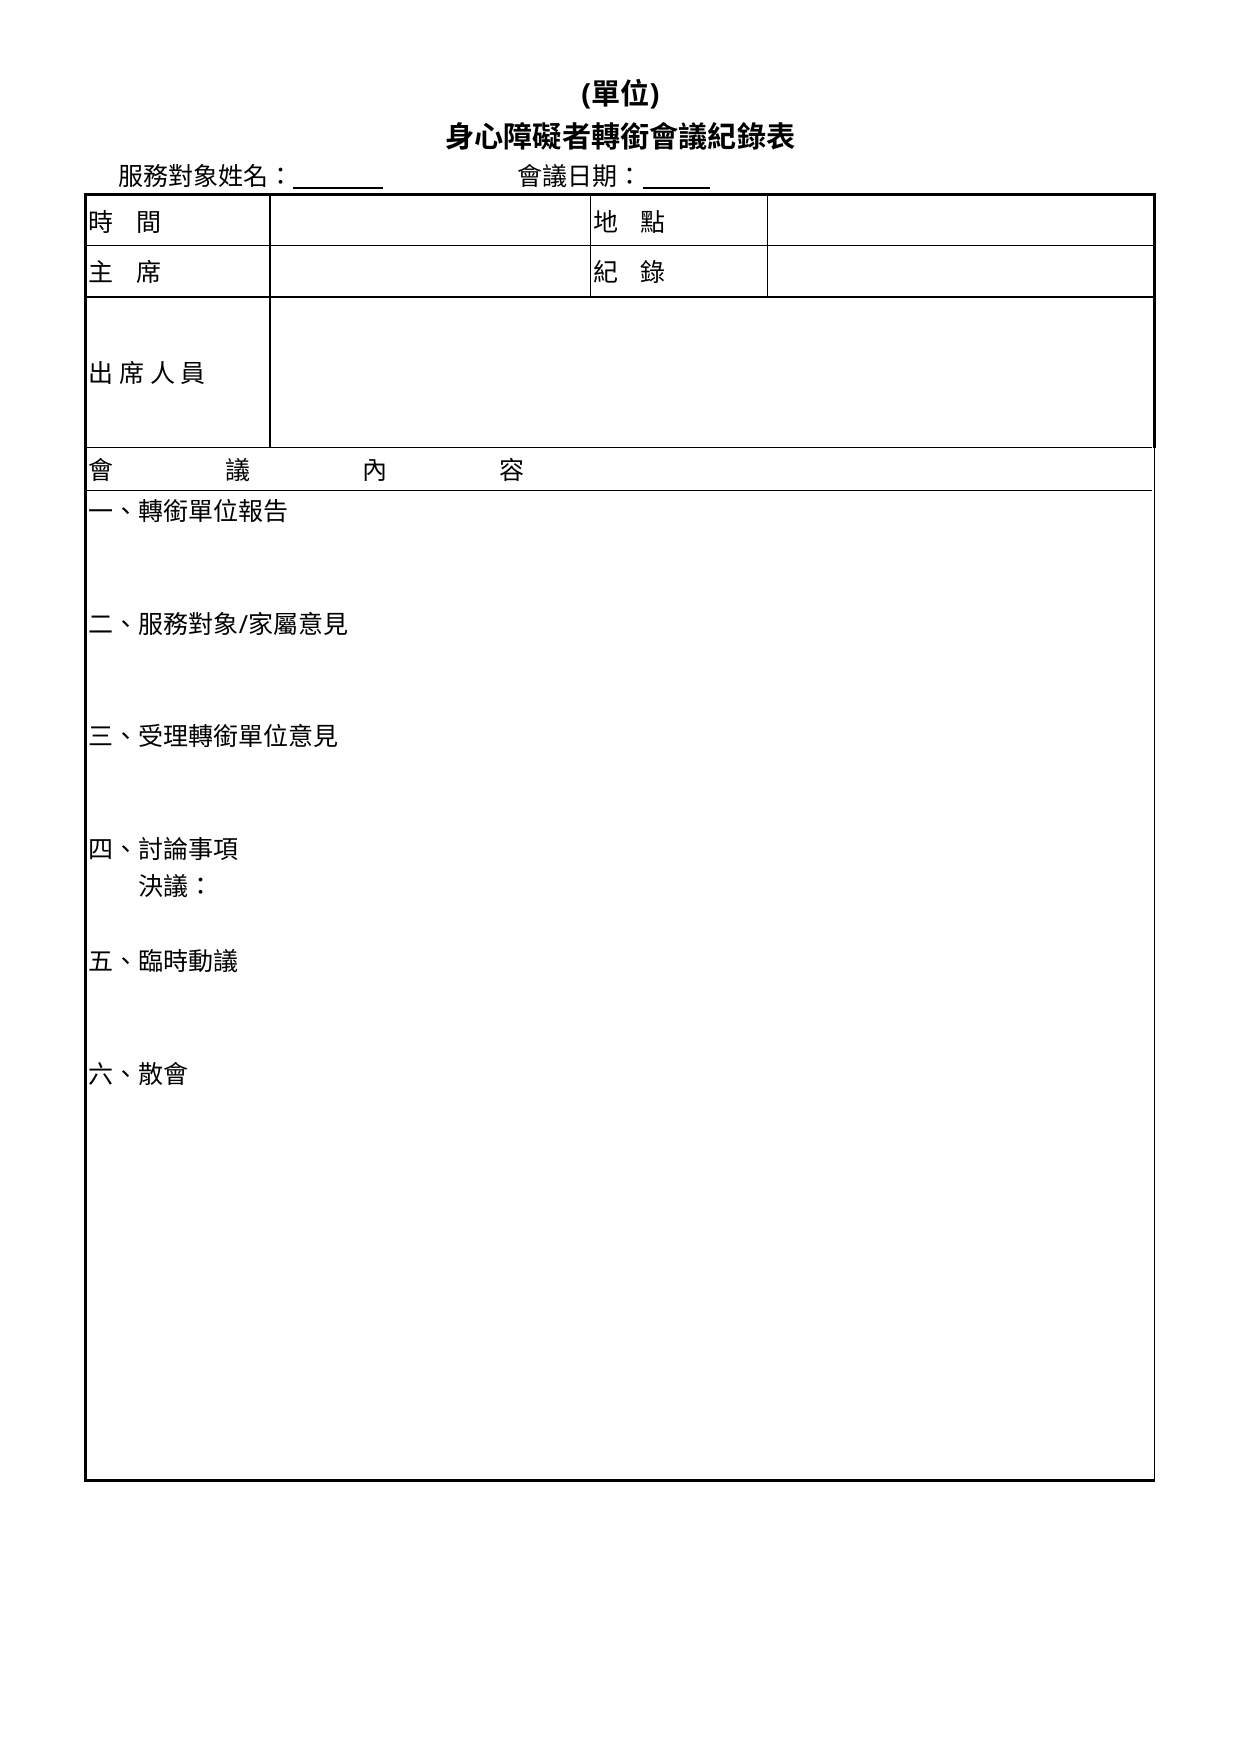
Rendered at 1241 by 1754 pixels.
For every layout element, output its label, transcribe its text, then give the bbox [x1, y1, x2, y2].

table_header 時 間 [87, 196, 269, 244]
table_cell [271, 298, 1153, 446]
table_cell 會 議 內 容 [87, 446, 1154, 490]
text (單位) [118, 71, 1122, 113]
table_cell [271, 246, 590, 296]
table_header 地 點 [591, 196, 767, 244]
table_cell 紀 錄 [591, 246, 767, 296]
table_header [271, 196, 590, 244]
table_cell 主 席 [87, 246, 269, 296]
table_cell 出 席 人 員 [87, 298, 269, 446]
table_header [768, 196, 1153, 244]
text 身心障礙者轉銜會議紀錄表 [118, 113, 1122, 155]
table_cell 一、轉銜單位報告 二、服務對象/家屬意見 三、受理轉銜單位意見 四、討論事項 決議： 五、臨時動議 六、散會 [87, 490, 1154, 1478]
text 服務對象姓名： 會議日期： [118, 155, 1122, 193]
table_cell [768, 246, 1153, 296]
